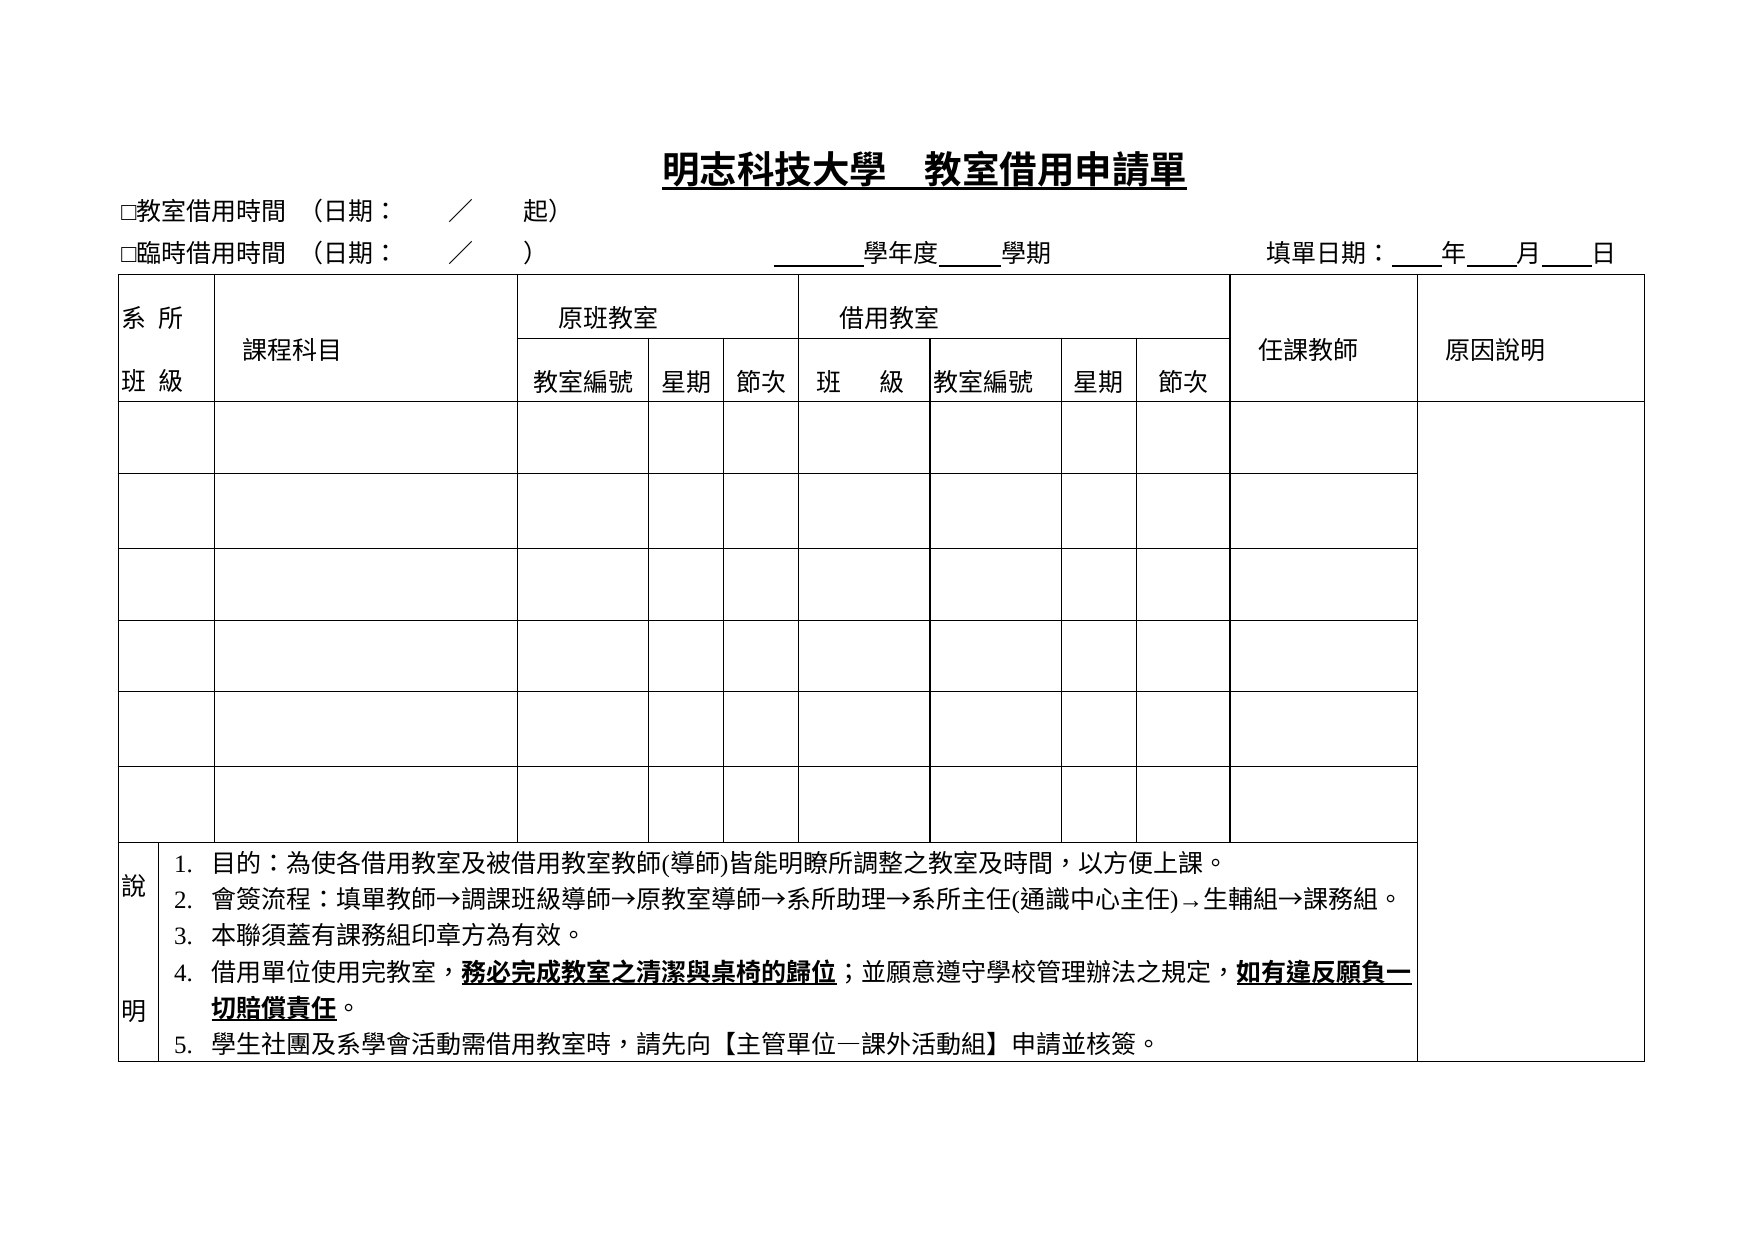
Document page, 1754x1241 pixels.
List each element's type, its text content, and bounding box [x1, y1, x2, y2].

table_cell [1062, 767, 1136, 842]
table_cell [215, 621, 517, 691]
table_cell 借用教室 [799, 275, 1229, 337]
table_cell 任課教師 [1231, 275, 1417, 401]
table_cell 星期 [1062, 339, 1136, 401]
table_cell [799, 549, 929, 620]
table_cell [119, 621, 214, 691]
table_cell [518, 767, 648, 842]
table_cell [1418, 402, 1644, 1061]
table_cell [799, 402, 929, 472]
table_cell [649, 621, 723, 691]
table_cell [1137, 402, 1229, 472]
table_cell [518, 549, 648, 620]
table_cell □教室借用時間 （日期： ／ 起） [118, 168, 619, 230]
table_cell [1062, 692, 1136, 766]
table_cell [724, 767, 798, 842]
table_cell [518, 402, 648, 472]
table_cell 系 所班 級 [119, 275, 214, 401]
table_cell [119, 767, 214, 842]
table_header 明志科技大學 教室借用申請單 [619, 105, 1230, 230]
table_cell [1062, 474, 1136, 547]
table_cell [931, 767, 1061, 842]
table_cell [1137, 621, 1229, 691]
table_cell 課程科目 [215, 275, 517, 401]
table_cell [215, 474, 517, 547]
table_cell [799, 767, 929, 842]
table_cell [1231, 474, 1417, 547]
table_cell 填單日期： 年 月 日 [1230, 230, 1644, 274]
table_cell [1062, 549, 1136, 620]
table_cell [649, 402, 723, 472]
table_cell [1137, 692, 1229, 766]
table_cell [724, 402, 798, 472]
table_cell [724, 474, 798, 547]
table_cell [1062, 402, 1136, 472]
table_cell [215, 692, 517, 766]
table_cell [931, 549, 1061, 620]
table_cell [119, 692, 214, 766]
table_cell [1231, 402, 1417, 472]
table_cell 學年度 學期 [619, 230, 1230, 274]
table_cell [1062, 621, 1136, 691]
table_cell □臨時借用時間 （日期： ／ ） [118, 230, 619, 274]
table_cell [931, 402, 1061, 472]
table_cell [724, 692, 798, 766]
table_cell [1137, 474, 1229, 547]
table_cell [119, 549, 214, 620]
table_cell 節次 [724, 339, 798, 401]
table_cell [649, 474, 723, 547]
table_cell 原因說明 [1418, 275, 1644, 401]
table_cell [799, 474, 929, 547]
table_cell [1137, 549, 1229, 620]
table_cell 教室編號 [518, 339, 648, 401]
table_cell [649, 549, 723, 620]
table_cell [1230, 168, 1644, 230]
table_cell [799, 621, 929, 691]
table_cell [119, 402, 214, 472]
table_cell [931, 474, 1061, 547]
table_cell 目的：為使各借用教室及被借用教室教師(導師)皆能明瞭所調整之教室及時間，以方便上課。 會簽流程：填單教師→調課班級導師→原教室導師→系所助理→系所主任(通識中心主任)→生輔組→課務組。 本聯須蓋有課務組印章方為有效。 借用單位使用完教室，務必完成教室之清潔與桌椅的歸位；並願意遵守學校管理辦法之規定，如有違反願負一切賠償責任。 學生社團及系學會活動需借用教室時，請先向【主管單位—課外活動組】申請並核簽。 [159, 843, 1417, 1061]
table_header [1230, 105, 1644, 168]
table_cell [1231, 767, 1417, 842]
table_cell [215, 767, 517, 842]
table_cell 原班教室 [518, 275, 798, 337]
table_cell 說 明 [119, 843, 158, 1061]
table_cell 節次 [1137, 339, 1229, 401]
table_cell [518, 474, 648, 547]
table_cell [1231, 621, 1417, 691]
table_cell [215, 402, 517, 472]
table_cell [518, 621, 648, 691]
table_cell [1231, 549, 1417, 620]
table_cell 班 級 [799, 339, 929, 401]
table_cell [518, 692, 648, 766]
table_cell [649, 767, 723, 842]
table_cell [931, 621, 1061, 691]
table_header [118, 105, 619, 168]
table_cell [724, 621, 798, 691]
table_cell [724, 549, 798, 620]
table_cell [649, 692, 723, 766]
table_cell [1231, 692, 1417, 766]
table_cell [799, 692, 929, 766]
table_cell [215, 549, 517, 620]
table_cell [931, 692, 1061, 766]
table_cell 星期 [649, 339, 723, 401]
table_cell 教室編號 [931, 339, 1061, 401]
table_cell [119, 474, 214, 547]
table_cell [1137, 767, 1229, 842]
